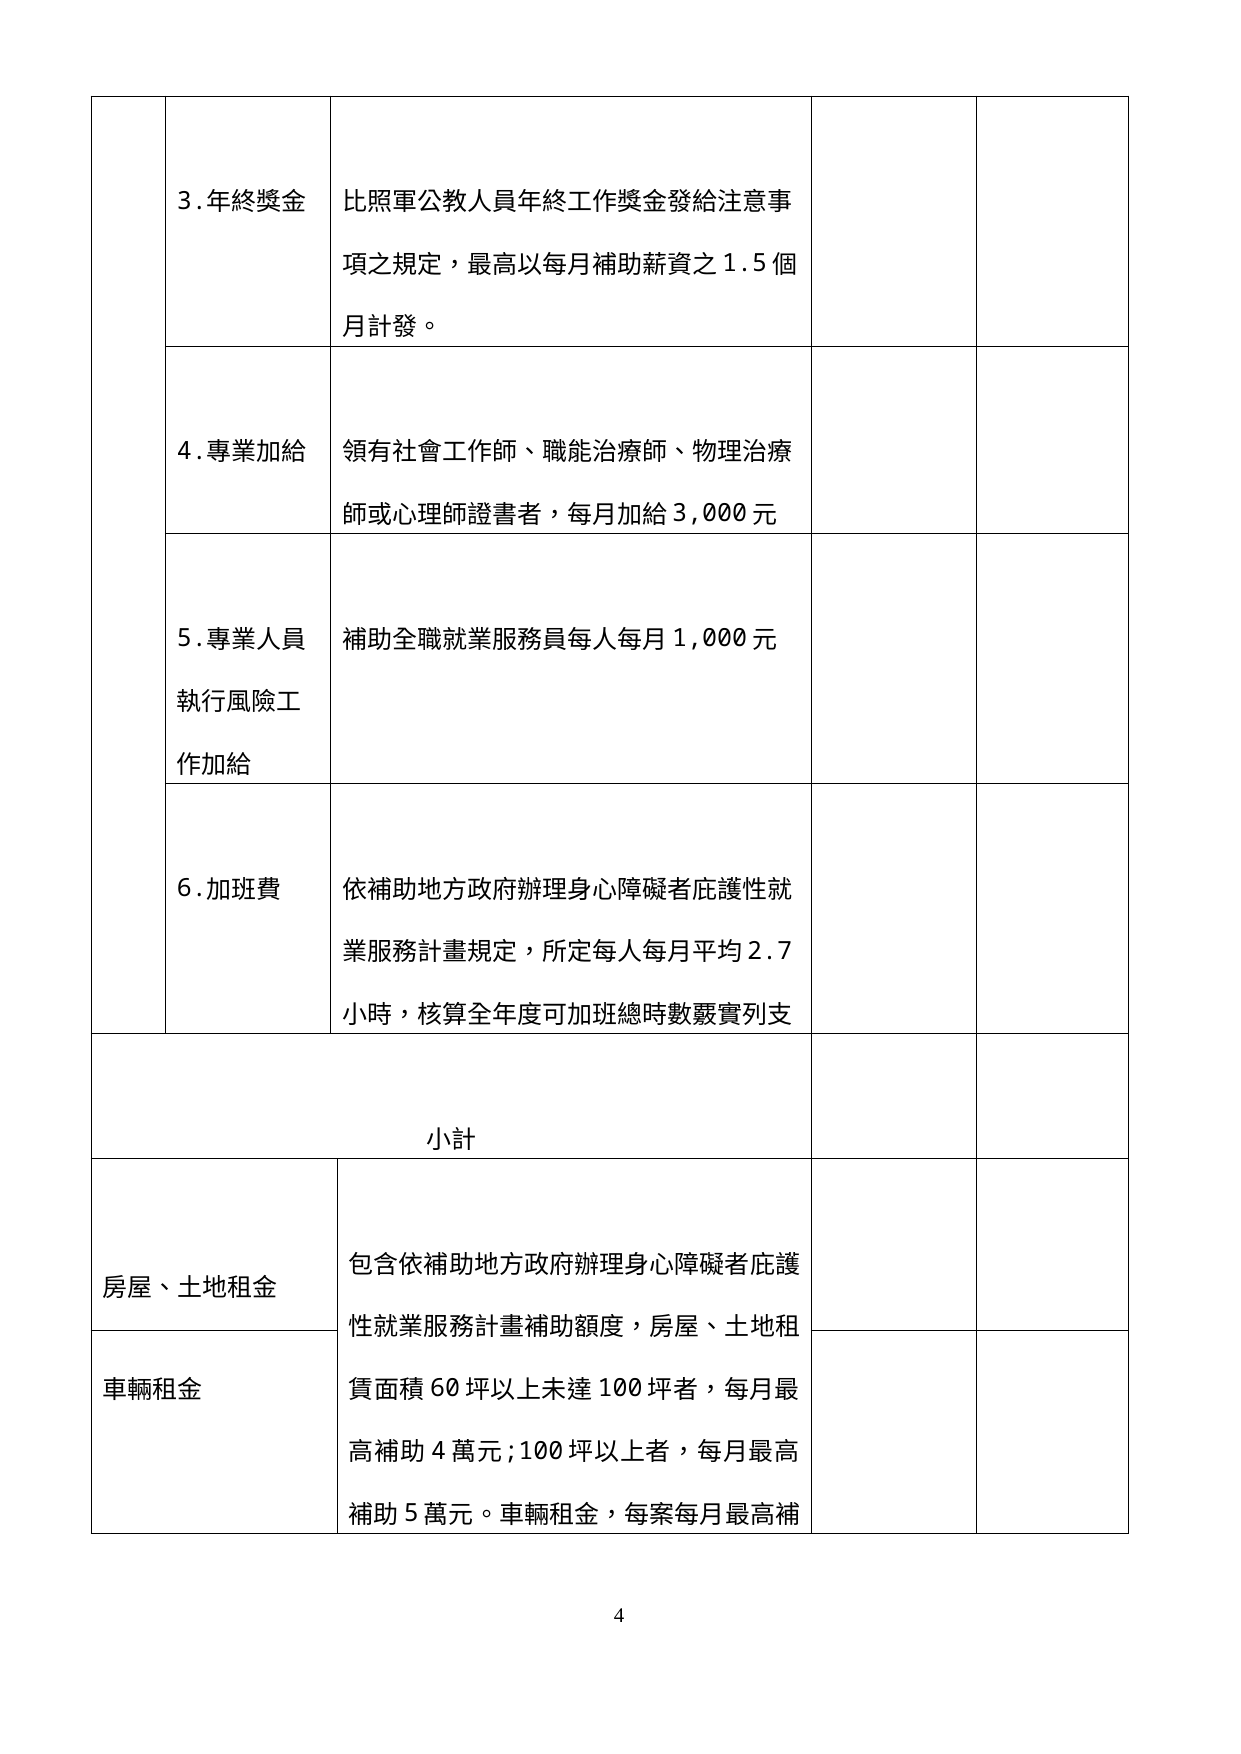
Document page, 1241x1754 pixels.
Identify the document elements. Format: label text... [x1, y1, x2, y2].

table_cell 3.年終獎金 [166, 97, 330, 346]
table_cell [812, 534, 976, 783]
table_cell 4.專業加給 [166, 347, 330, 533]
table_cell 房屋、土地租金 [92, 1159, 337, 1330]
table_cell [812, 1034, 976, 1158]
table_cell 車輛租金 [92, 1331, 337, 1533]
table_cell [977, 534, 1128, 783]
table_cell [977, 1331, 1128, 1533]
table_cell [812, 347, 976, 533]
table_cell 領有社會工作師、職能治療師、物理治療師或心理師證書者，每月加給3,000元 [331, 347, 811, 533]
table_cell [977, 347, 1128, 533]
table_cell 包含依補助地方政府辦理身心障礙者庇護性就業服務計畫補助額度，房屋、土地租賃面積60坪以上未達100坪者，每月最高補助4萬元;100坪以上者，每月最高補助5萬元。車輛租金，每案每月最高補助2 萬元。 [338, 1159, 811, 1533]
table_cell [977, 1034, 1128, 1158]
table_cell [812, 97, 976, 346]
table_cell [1129, 1033, 1146, 1158]
table_cell [977, 784, 1128, 1033]
table_cell 6.加班費 [166, 784, 330, 1033]
table_cell [1129, 783, 1146, 1033]
table_cell [977, 97, 1128, 346]
table_cell [1129, 96, 1146, 346]
table_cell [92, 97, 165, 1033]
table_cell 補助全職就業服務員每人每月1,000元 [331, 534, 811, 783]
table_cell [1129, 533, 1146, 783]
table_cell [812, 1331, 976, 1533]
table_cell [977, 1159, 1128, 1330]
table_cell 5.專業人員執行風險工作加給 [166, 534, 330, 783]
table_cell [1129, 1330, 1146, 1533]
table_cell 比照軍公教人員年終工作獎金發給注意事項之規定，最高以每月補助薪資之1.5個月計發。 [331, 97, 811, 346]
table_cell 依補助地方政府辦理身心障礙者庇護性就業服務計畫規定，所定每人每月平均2.7小時，核算全年度可加班總時數覈實列支 [331, 784, 811, 1033]
table_cell [1129, 1158, 1146, 1330]
table_cell 小計 [92, 1034, 811, 1158]
table_cell [812, 784, 976, 1033]
table_cell [1129, 346, 1146, 533]
table_cell [812, 1159, 976, 1330]
